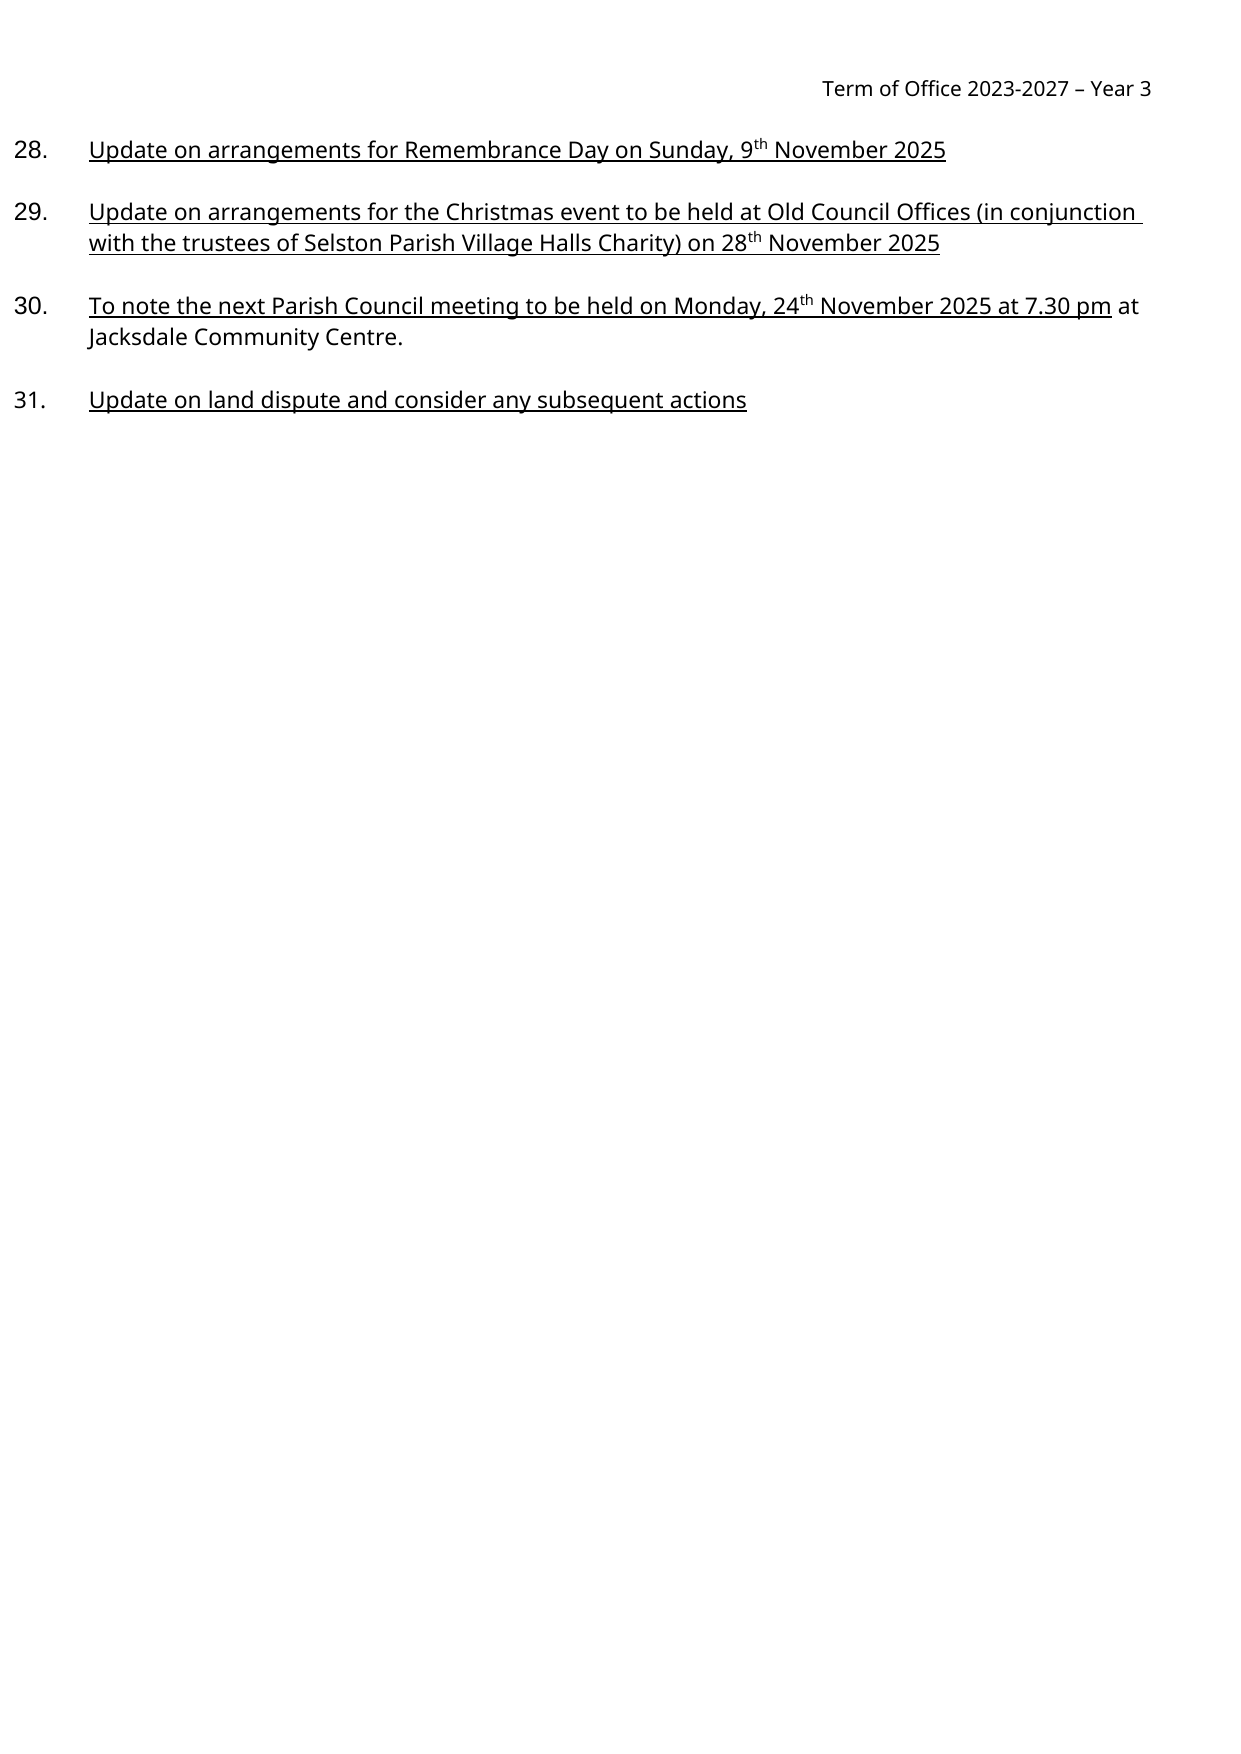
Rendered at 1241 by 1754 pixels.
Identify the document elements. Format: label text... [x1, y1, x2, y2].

list Update on arrangements for the Christmas event to be held at Old Council Offices (in conjunction with the trustees of Selston Parish Village Halls Charity) on 28th November 2025 [14, 196, 1152, 258]
list Update on arrangements for Remembrance Day on Sunday, 9th November 2025 [14, 133, 1152, 165]
list To note the next Parish Council meeting to be held on Monday, 24th November 2025 at 7.30 pm at Jacksdale Community Centre. [14, 290, 1152, 352]
list Update on land dispute and consider any subsequent actions [14, 383, 1152, 415]
